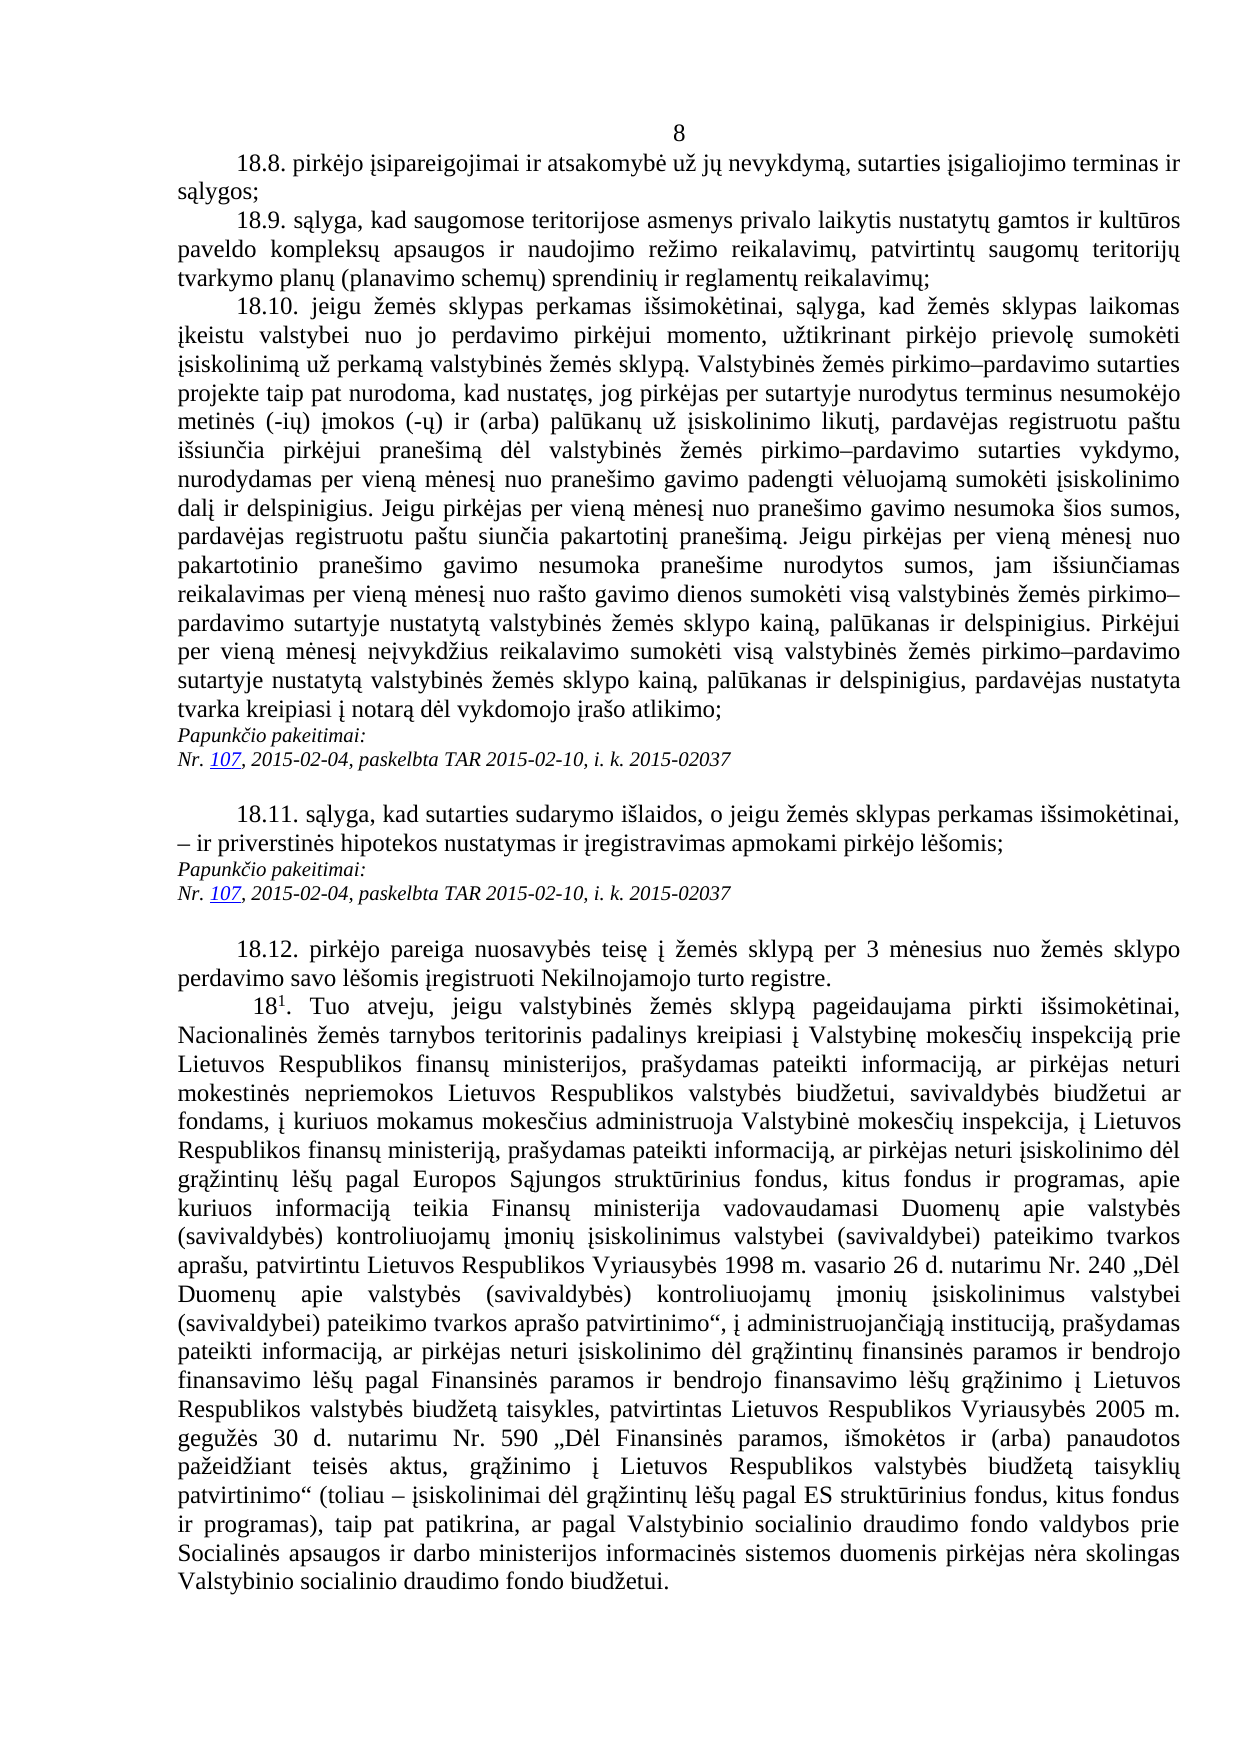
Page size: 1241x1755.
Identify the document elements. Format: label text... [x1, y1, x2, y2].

text Nr. 107, 2015-02-04, paskelbta TAR 2015-02-10, i. k. 2015-02037 [177, 881, 1181, 905]
text 18.12. pirkėjo pareiga nuosavybės teisę į žemės sklypą per 3 mėnesius nuo žemės sklypo perdavimo savo lėšomis įregistruoti Nekilnojamojo turto registre. [177, 934, 1181, 991]
text 18.11. sąlyga, kad sutarties sudarymo išlaidos, o jeigu žemės sklypas perkamas išsimokėtinai, – ir priverstinės hipotekos nustatymas ir įregistravimas apmokami pirkėjo lėšomis; [177, 799, 1181, 857]
text 18.8. pirkėjo įsipareigojimai ir atsakomybė už jų nevykdymą, sutarties įsigaliojimo terminas ir sąlygos; [177, 148, 1181, 205]
text 18.10. jeigu žemės sklypas perkamas išsimokėtinai, sąlyga, kad žemės sklypas laikomas įkeistu valstybei nuo jo perdavimo pirkėjui momento, užtikrinant pirkėjo prievolę sumokėti įsiskolinimą už perkamą valstybinės žemės sklypą. Valstybinės žemės pirkimo–pardavimo sutarties projekte taip pat nurodoma, kad nustatęs, jog pirkėjas per sutartyje nurodytus terminus nesumokėjo metinės (-ių) įmokos (-ų) ir (arba) palūkanų už įsiskolinimo likutį, pardavėjas registruotu paštu išsiunčia pirkėjui pranešimą dėl valstybinės žemės pirkimo–pardavimo sutarties vykdymo, nurodydamas per vieną mėnesį nuo pranešimo gavimo padengti vėluojamą sumokėti įsiskolinimo dalį ir delspinigius. Jeigu pirkėjas per vieną mėnesį nuo pranešimo gavimo nesumoka šios sumos, pardavėjas registruotu paštu siunčia pakartotinį pranešimą. Jeigu pirkėjas per vieną mėnesį nuo pakartotinio pranešimo gavimo nesumoka pranešime nurodytos sumos, jam išsiunčiamas reikalavimas per vieną mėnesį nuo rašto gavimo dienos sumokėti visą valstybinės žemės pirkimo–pardavimo sutartyje nustatytą valstybinės žemės sklypo kainą, palūkanas ir delspinigius. Pirkėjui per vieną mėnesį neįvykdžius reikalavimo sumokėti visą valstybinės žemės pirkimo–pardavimo sutartyje nustatytą valstybinės žemės sklypo kainą, palūkanas ir delspinigius, pardavėjas nustatyta tvarka kreipiasi į notarą dėl vykdomojo įrašo atlikimo; [177, 291, 1181, 723]
text 181. Tuo atveju, jeigu valstybinės žemės sklypą pageidaujama pirkti išsimokėtinai, Nacionalinės žemės tarnybos teritorinis padalinys kreipiasi į Valstybinę mokesčių inspekciją prie Lietuvos Respublikos finansų ministerijos, prašydamas pateikti informaciją, ar pirkėjas neturi mokestinės nepriemokos Lietuvos Respublikos valstybės biudžetui, savivaldybės biudžetui ar fondams, į kuriuos mokamus mokesčius administruoja Valstybinė mokesčių inspekcija, į Lietuvos Respublikos finansų ministeriją, prašydamas pateikti informaciją, ar pirkėjas neturi įsiskolinimo dėl grąžintinų lėšų pagal Europos Sąjungos struktūrinius fondus, kitus fondus ir programas, apie kuriuos informaciją teikia Finansų ministerija vadovaudamasi Duomenų apie valstybės (savivaldybės) kontroliuojamų įmonių įsiskolinimus valstybei (savivaldybei) pateikimo tvarkos aprašu, patvirtintu Lietuvos Respublikos Vyriausybės 1998 m. vasario 26 d. nutarimu Nr. 240 „Dėl Duomenų apie valstybės (savivaldybės) kontroliuojamų įmonių įsiskolinimus valstybei (savivaldybei) pateikimo tvarkos aprašo patvirtinimo“, į administruojančiąją instituciją, prašydamas pateikti informaciją, ar pirkėjas neturi įsiskolinimo dėl grąžintinų finansinės paramos ir bendrojo finansavimo lėšų pagal Finansinės paramos ir bendrojo finansavimo lėšų grąžinimo į Lietuvos Respublikos valstybės biudžetą taisykles, patvirtintas Lietuvos Respublikos Vyriausybės 2005 m. gegužės 30 d. nutarimu Nr. 590 „Dėl Finansinės paramos, išmokėtos ir (arba) panaudotos pažeidžiant teisės aktus, grąžinimo į Lietuvos Respublikos valstybės biudžetą taisyklių patvirtinimo“ (toliau – įsiskolinimai dėl grąžintinų lėšų pagal ES struktūrinius fondus, kitus fondus ir programas), taip pat patikrina, ar pagal Valstybinio socialinio draudimo fondo valdybos prie Socialinės apsaugos ir darbo ministerijos informacinės sistemos duomenis pirkėjas nėra skolingas Valstybinio socialinio draudimo fondo biudžetui. [177, 991, 1181, 1595]
text Papunkčio pakeitimai: [177, 723, 1181, 747]
text Papunkčio pakeitimai: [177, 857, 1181, 881]
text Nr. 107, 2015-02-04, paskelbta TAR 2015-02-10, i. k. 2015-02037 [177, 747, 1181, 771]
text 18.9. sąlyga, kad saugomose teritorijose asmenys privalo laikytis nustatytų gamtos ir kultūros paveldo kompleksų apsaugos ir naudojimo režimo reikalavimų, patvirtintų saugomų teritorijų tvarkymo planų (planavimo schemų) sprendinių ir reglamentų reikalavimų; [177, 205, 1181, 291]
